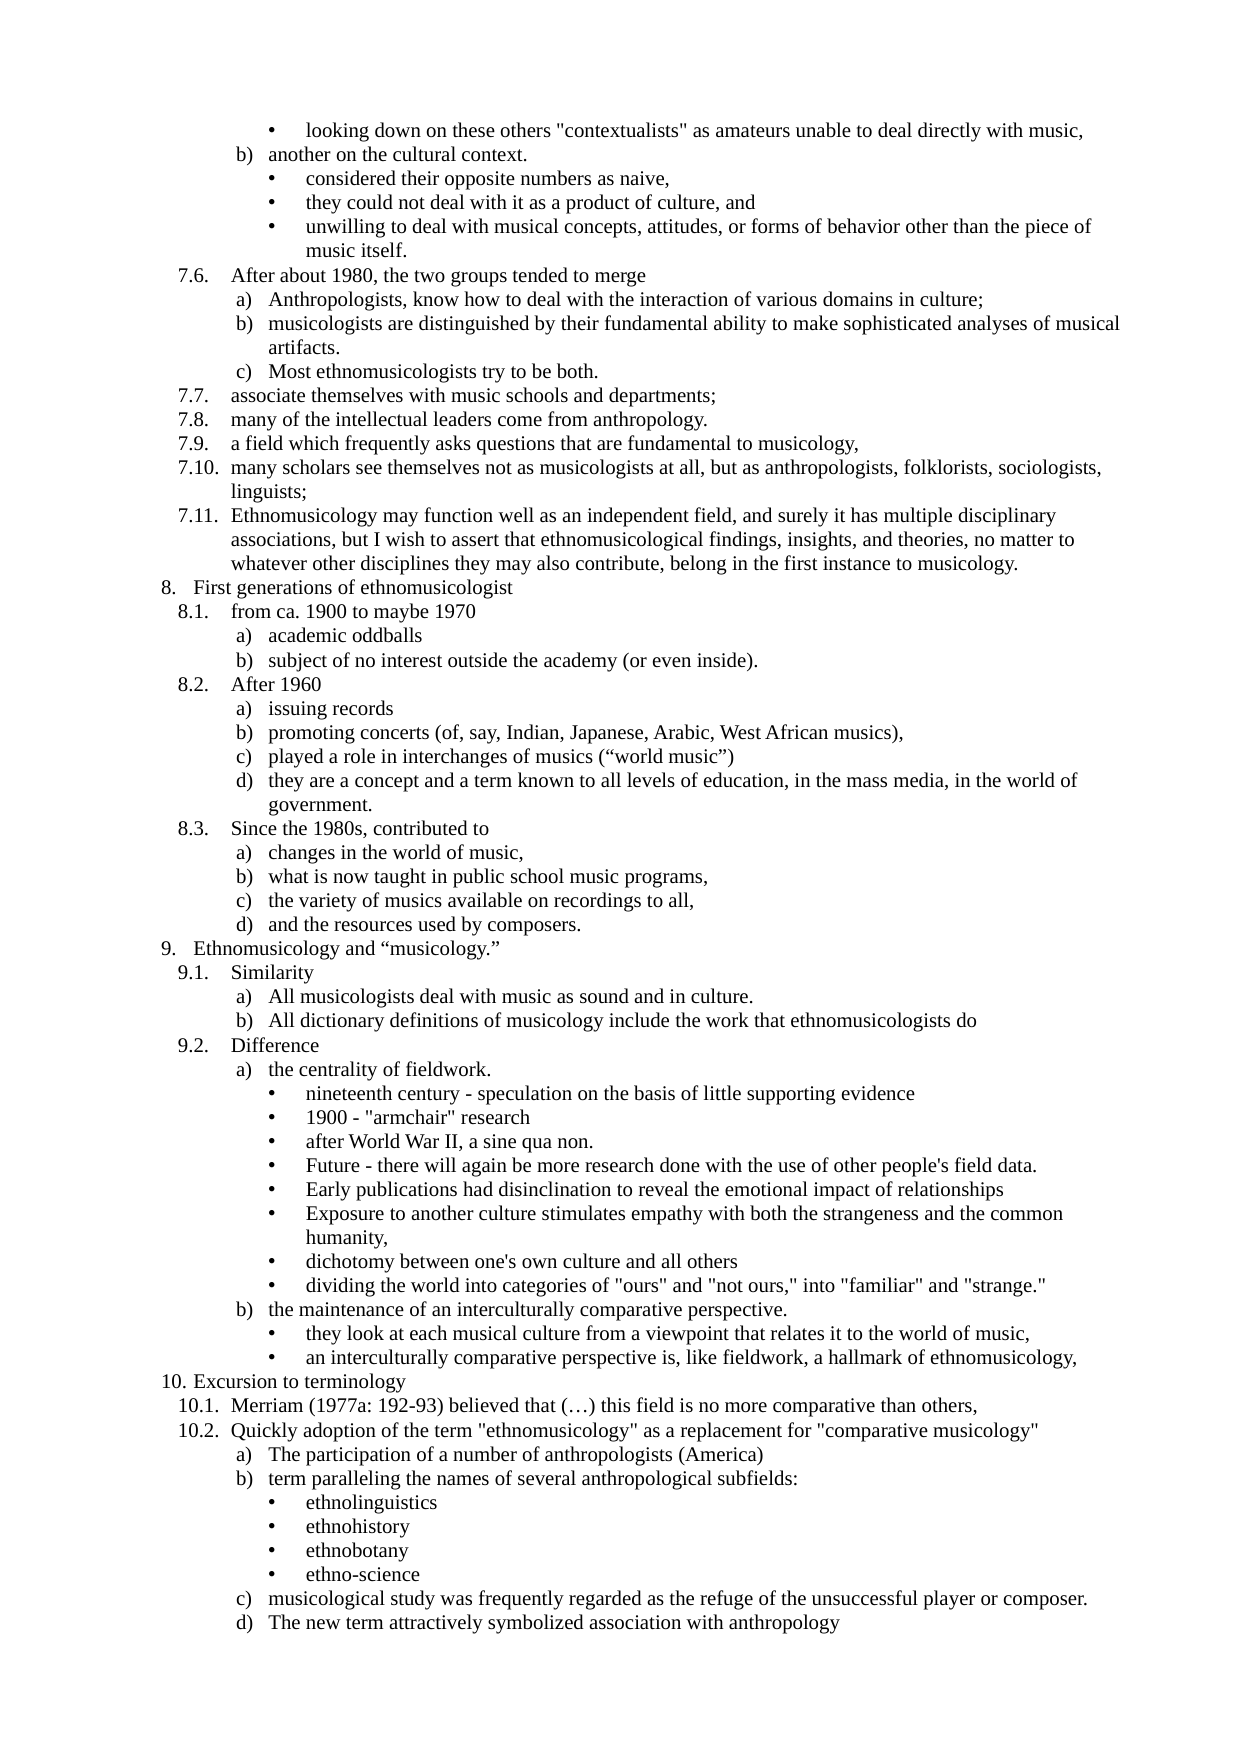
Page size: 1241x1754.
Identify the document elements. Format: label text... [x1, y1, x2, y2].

list The participation of a number of anthropologists (America) [231, 1442, 1122, 1466]
list they could not deal with it as a product of culture, and [268, 190, 1122, 214]
list musicological study was frequently regarded as the refuge of the unsuccessful player or composer. [231, 1586, 1122, 1610]
list another on the cultural context. [231, 142, 1122, 166]
list dividing the world into categories of "ours" and "not ours," into "familiar" and "strange." [268, 1273, 1122, 1297]
list many scholars see themselves not as musicologists at all, but as anthropologists, folklorists, sociologists, linguists; [172, 455, 1122, 503]
list nineteenth century - speculation on the basis of little supporting evidence [268, 1081, 1122, 1105]
list First generations of ethnomusicologist [156, 575, 1122, 599]
list ethnohistory [268, 1514, 1122, 1538]
list Exposure to another culture stimulates empathy with both the strangeness and the common humanity, [268, 1201, 1122, 1249]
list Similarity [172, 960, 1122, 984]
list dichotomy between one's own culture and all others [268, 1249, 1122, 1273]
list they look at each musical culture from a viewpoint that relates it to the world of music, [268, 1321, 1122, 1345]
list Since the 1980s, contributed to [172, 816, 1122, 840]
list The new term attractively symbolized association with anthropology [231, 1610, 1122, 1634]
list Anthropologists, know how to deal with the interaction of various domains in culture; [231, 287, 1122, 311]
list academic oddballs [231, 623, 1122, 647]
list from ca. 1900 to maybe 1970 [172, 599, 1122, 623]
list Excursion to terminology [156, 1369, 1122, 1393]
list Ethnomusicology may function well as an independent field, and surely it has multiple disciplinary associations, but I wish to assert that ethnomusicological findings, insights, and theories, no matter to whatever other disciplines they may also contribute, belong in the first instance to musicology. [172, 503, 1122, 575]
list musicologists are distinguished by their fundamental ability to make sophisticated analyses of musical artifacts. [231, 311, 1122, 359]
list they are a concept and a term known to all levels of education, in the mass media, in the world of government. [231, 768, 1122, 816]
list the variety of musics available on recordings to all, [231, 888, 1122, 912]
list subject of no interest outside the academy (or even inside). [231, 647, 1122, 672]
list Ethnomusicology and “musicology.” [156, 936, 1122, 960]
list many of the intellectual leaders come from anthropology. [172, 407, 1122, 431]
list after World War II, a sine qua non. [268, 1129, 1122, 1153]
list associate themselves with music schools and departments; [172, 383, 1122, 407]
list After 1960 [172, 672, 1122, 696]
list After about 1980, the two groups tended to merge [172, 262, 1122, 287]
list an interculturally comparative perspective is, like fieldwork, a hallmark of ethnomusicology, [268, 1345, 1122, 1369]
list ethno-science [268, 1562, 1122, 1586]
list ethnolinguistics [268, 1490, 1122, 1514]
list All musicologists deal with music as sound and in culture. [231, 984, 1122, 1008]
list Difference [172, 1032, 1122, 1057]
list and the resources used by composers. [231, 912, 1122, 936]
list what is now taught in public school music programs, [231, 864, 1122, 888]
list considered their opposite numbers as naive, [268, 166, 1122, 190]
list term paralleling the names of several anthropological subfields: [231, 1466, 1122, 1490]
list Merriam (1977a: 192-93) believed that (…) this field is no more comparative than others, [172, 1393, 1122, 1417]
list 1900 - "armchair" research [268, 1105, 1122, 1129]
list played a role in interchanges of musics (“world music”) [231, 744, 1122, 768]
list Early publications had disinclination to reveal the emotional impact of relationships [268, 1177, 1122, 1201]
list the maintenance of an interculturally comparative perspective. [231, 1297, 1122, 1321]
list a field which frequently asks questions that are fundamental to musicology, [172, 431, 1122, 455]
list changes in the world of music, [231, 840, 1122, 864]
list the centrality of fieldwork. [231, 1057, 1122, 1081]
list All dictionary definitions of musicology include the work that ethnomusicologists do [231, 1008, 1122, 1032]
list looking down on these others "contextualists" as amateurs unable to deal directly with music, [268, 118, 1122, 142]
list promoting concerts (of, say, Indian, Japanese, Arabic, West African musics), [231, 720, 1122, 744]
list issuing records [231, 696, 1122, 720]
list unwilling to deal with musical concepts, attitudes, or forms of behavior other than the piece of music itself. [268, 214, 1122, 262]
list Most ethnomusicologists try to be both. [231, 359, 1122, 383]
list Quickly adoption of the term "ethnomusicology" as a replacement for "comparative musicology" [172, 1417, 1122, 1442]
list ethnobotany [268, 1538, 1122, 1562]
list Future - there will again be more research done with the use of other people's field data. [268, 1153, 1122, 1177]
